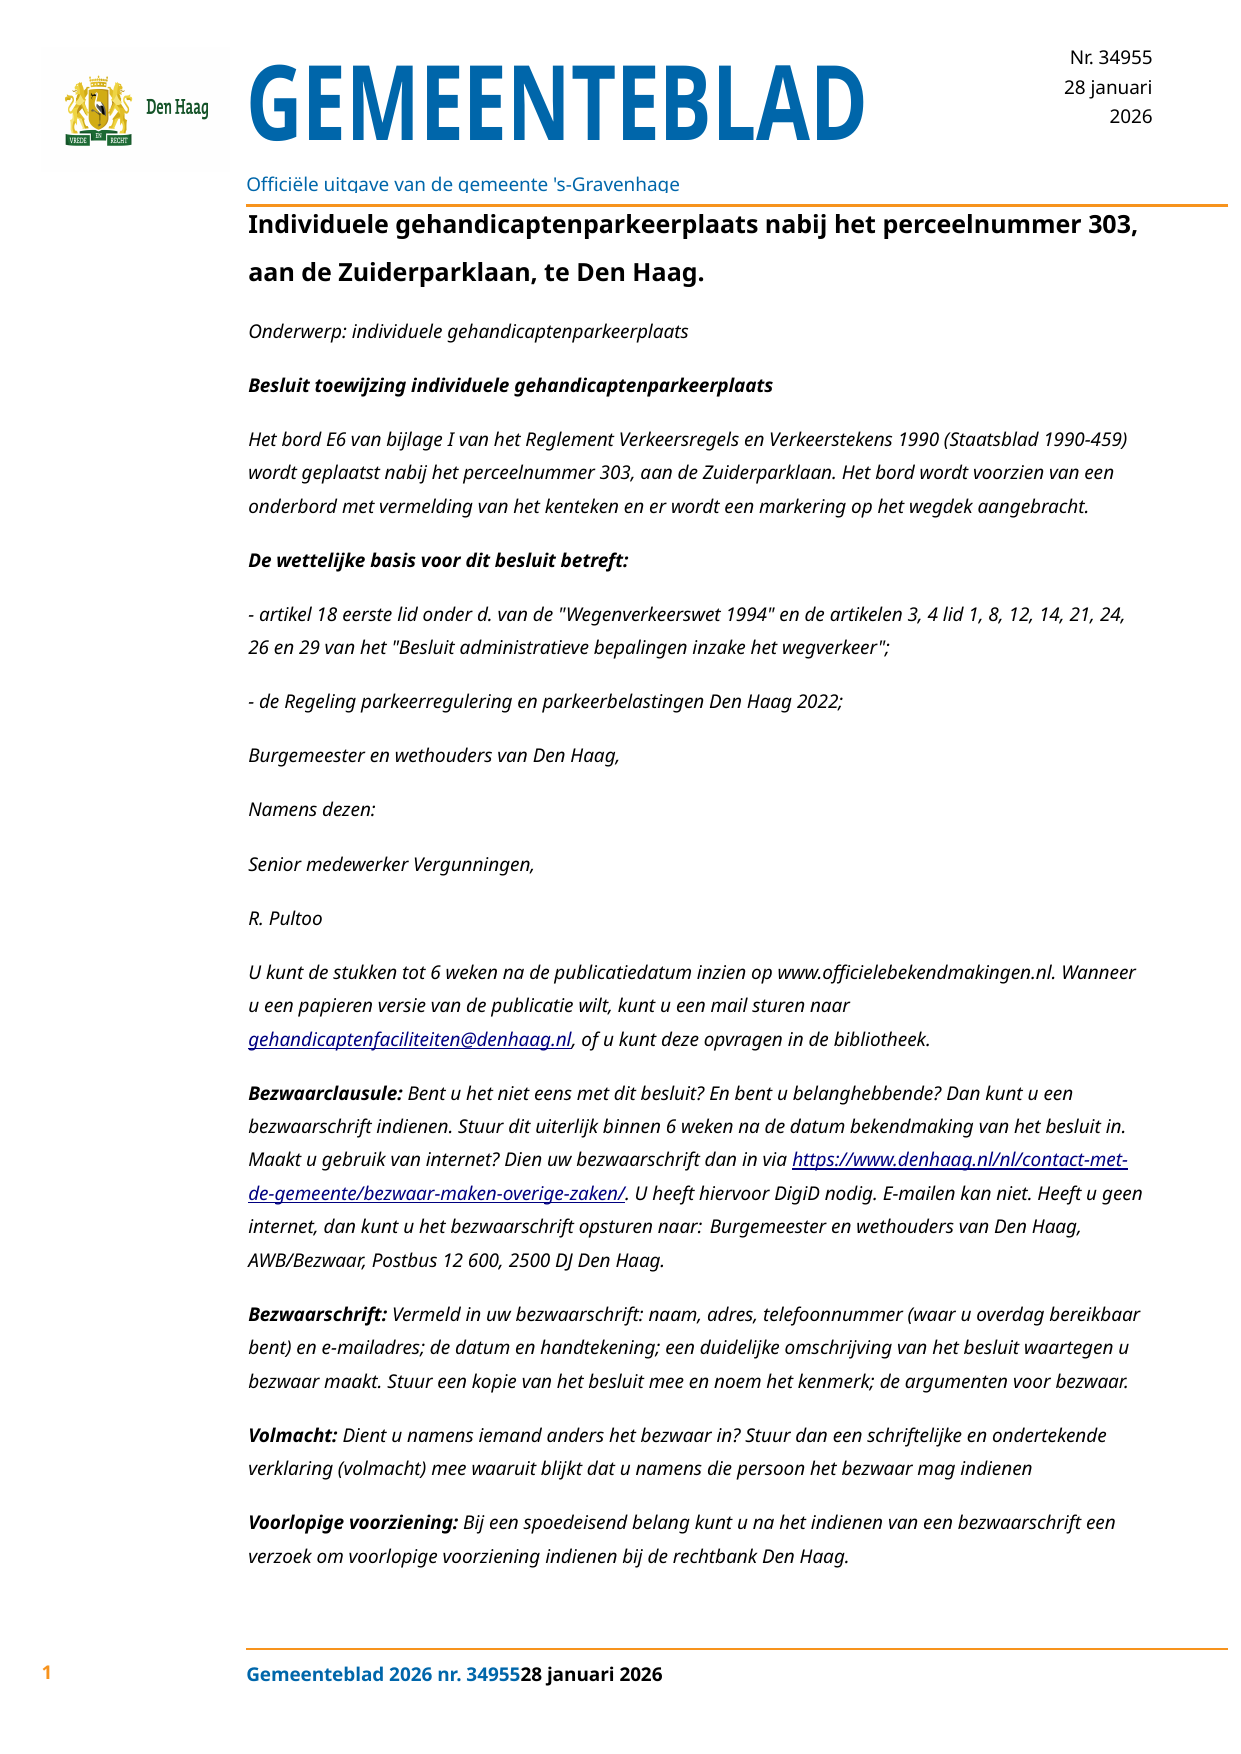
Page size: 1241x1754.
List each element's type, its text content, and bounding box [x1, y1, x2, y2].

text Onderwerp: individuele gehandicaptenparkeerplaats [248, 318, 1152, 344]
text Namens dezen: [248, 797, 1152, 822]
text De wettelijke basis voor dit besluit betreft: [248, 547, 1152, 573]
text Burgemeester en wethouders van Den Haag, [248, 743, 1152, 768]
text Het bord E6 van bijlage I van het Reglement Verkeersregels en Verkeerstekens 1990 (Staatsblad 1990-459) wordt geplaatst nabij het perceelnummer 303, aan de Zuiderparklaan. Het bord wordt voorzien van een onderbord met vermelding van het kenteken en er wordt een markering op het wegdek aangebracht. [248, 426, 1152, 519]
text R. Pultoo [248, 905, 1152, 931]
text Senior medewerker Vergunningen, [248, 851, 1152, 876]
text - de Regeling parkeerregulering en parkeerbelastingen Den Haag 2022; [248, 688, 1152, 714]
text Besluit toewijzing individuele gehandicaptenparkeerplaats [248, 372, 1152, 398]
text Individuele gehandicaptenparkeerplaats nabij het perceelnummer 303, aan de Zuiderparklaan, te Den Haag. [248, 207, 1152, 288]
text Bezwaarschrift: Vermeld in uw bezwaarschrift: naam, adres, telefoonnummer (waar u overdag bereikbaar bent) en e-mailadres; de datum en handtekening; een duidelijke omschrijving van het besluit waartegen u bezwaar maakt. Stuur een kopie van het besluit mee en noem het kenmerk; de argumenten voor bezwaar. [248, 1301, 1152, 1394]
text U kunt de stukken tot 6 weken na de publicatiedatum inzien op www.officielebekendmakingen.nl. Wanneer u een papieren versie van de publicatie wilt, kunt u een mail sturen naar gehandicaptenfaciliteiten@denhaag.nl, of u kunt deze opvragen in de bibliotheek. [248, 959, 1152, 1051]
text - artikel 18 eerste lid onder d. van de "Wegenverkeerswet 1994" en de artikelen 3, 4 lid 1, 8, 12, 14, 21, 24, 26 en 29 van het "Besluit administratieve bepalingen inzake het wegverkeer"; [248, 601, 1152, 660]
picture [41, 47, 231, 172]
text Bezwaarclausule: Bent u het niet eens met dit besluit? En bent u belanghebbende? Dan kunt u een bezwaarschrift indienen. Stuur dit uiterlijk binnen 6 weken na de datum bekendmaking van het besluit in. Maakt u gebruik van internet? Dien uw bezwaarschrift dan in via https://www.denhaag.nl/nl/contact-met-de-gemeente/bezwaar-maken-overige-zaken/. U heeft hiervoor DigiD nodig. E-mailen kan niet. Heeft u geen internet, dan kunt u het bezwaarschrift opsturen naar: Burgemeester en wethouders van Den Haag, AWB/Bezwaar, Postbus 12 600, 2500 DJ Den Haag. [248, 1080, 1152, 1273]
text Voorlopige voorziening: Bij een spoedeisend belang kunt u na het indienen van een bezwaarschrift een verzoek om voorlopige voorziening indienen bij de rechtbank Den Haag. [248, 1509, 1152, 1569]
text Volmacht: Dient u namens iemand anders het bezwaar in? Stuur dan een schriftelijke en ondertekende verklaring (volmacht) mee waaruit blijkt dat u namens die persoon het bezwaar mag indienen [248, 1422, 1152, 1481]
